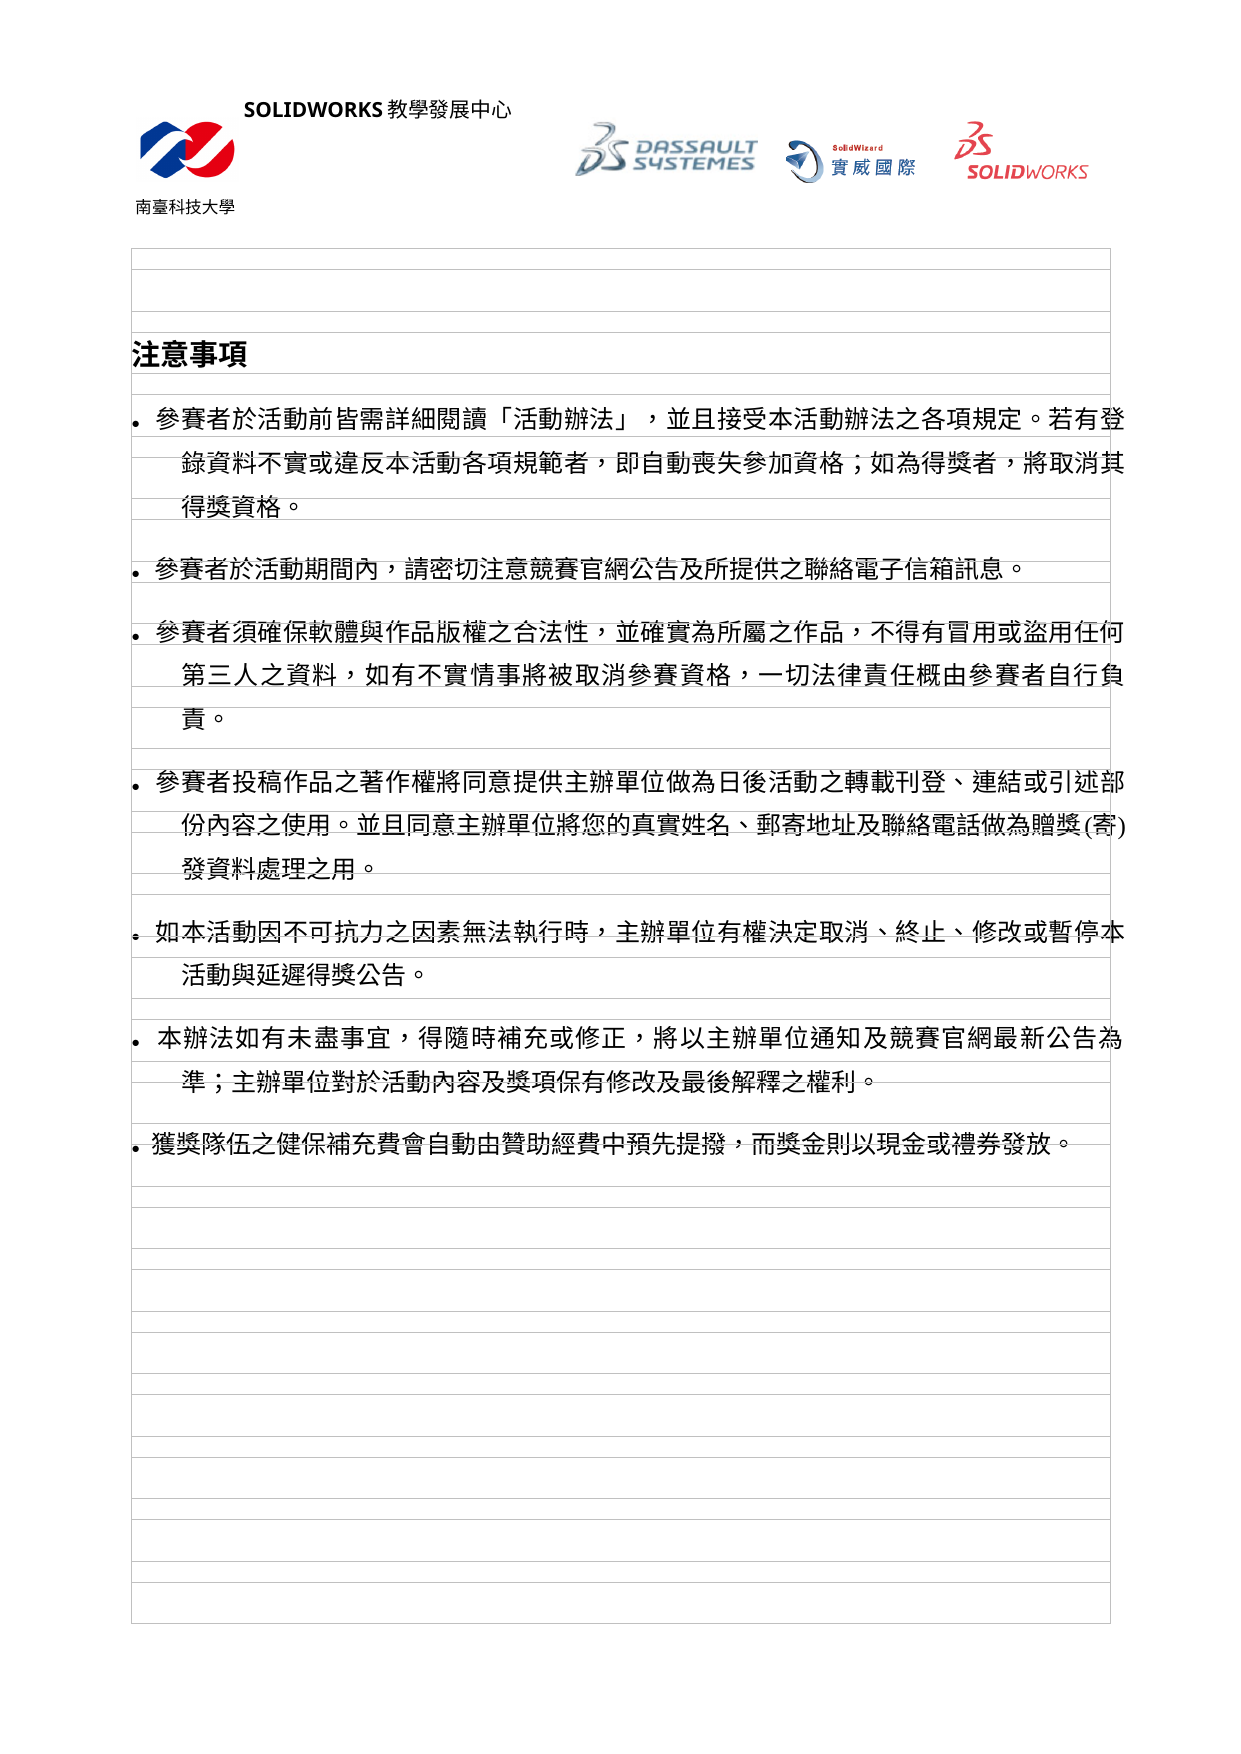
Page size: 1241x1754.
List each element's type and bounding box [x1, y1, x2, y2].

picture [574, 117, 759, 179]
picture [783, 117, 1091, 185]
picture [135, 117, 239, 182]
